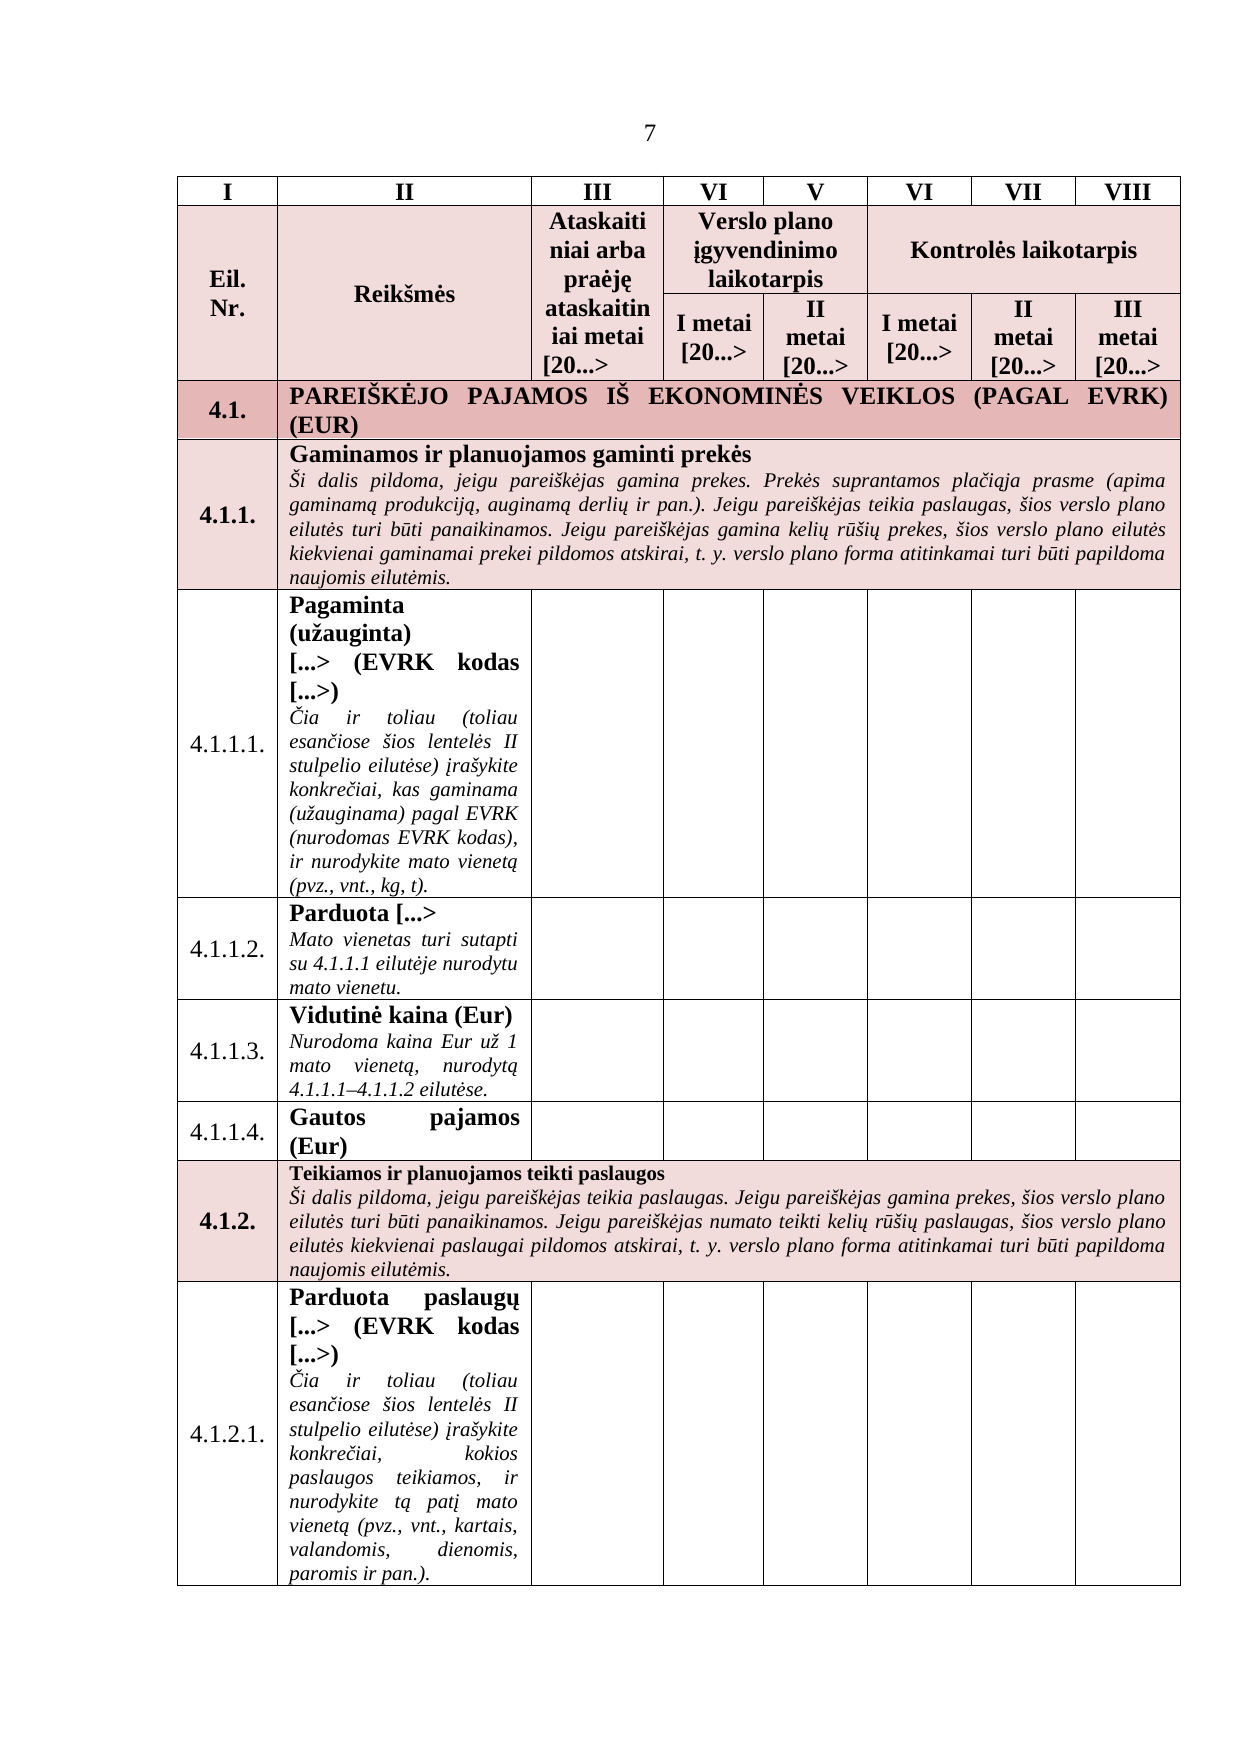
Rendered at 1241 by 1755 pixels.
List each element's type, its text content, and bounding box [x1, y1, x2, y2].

table_cell [664, 1282, 763, 1585]
table_cell [868, 898, 971, 999]
table_cell 4.1.2. [178, 1161, 277, 1281]
table_cell [764, 1102, 867, 1160]
table_cell 4.1.1. [178, 440, 277, 589]
table_cell [972, 1282, 1075, 1585]
table_cell Parduota paslaugų [...> (EVRK kodas [...>) Čia ir toliau (toliau esančiose šios lentelės II stulpelio eilutėse) įrašykite konkrečiai, kokios paslaugos teikiamos, ir nurodykite tą patį mato vienetą (pvz., vnt., kartais, valandomis, dienomis, paromis ir pan.). [278, 1282, 531, 1585]
table_cell V [764, 177, 867, 205]
table_cell [1076, 1000, 1180, 1101]
table_cell Eil. Nr. [178, 206, 277, 380]
table_cell [764, 590, 867, 897]
table_cell [664, 590, 763, 897]
table_cell [868, 590, 971, 897]
table_cell [972, 1102, 1075, 1160]
table_cell [764, 1282, 867, 1585]
table_cell [664, 1102, 763, 1160]
table_cell II metai [20...> [764, 294, 867, 380]
table_cell Gaminamos ir planuojamos gaminti prekės Ši dalis pildoma, jeigu pareiškėjas gamina prekes. Prekės suprantamos plačiąja prasme (apima gaminamą produkciją, auginamą derlių ir pan.). Jeigu pareiškėjas teikia paslaugas, šios verslo plano eilutės turi būti panaikinamos. Jeigu pareiškėjas gamina kelių rūšių prekes, šios verslo plano eilutės kiekvienai gaminamai prekei pildomos atskirai, t. y. verslo plano forma atitinkamai turi būti papildoma naujomis eilutėmis. [278, 440, 1180, 589]
table_cell I metai [20...> [868, 294, 971, 380]
table_cell 4.1.1.4. [178, 1102, 277, 1160]
table_cell II [278, 177, 531, 205]
table_cell [972, 898, 1075, 999]
table_cell [868, 1282, 971, 1585]
table_cell 4.1.1.1. [178, 590, 277, 897]
table_cell [532, 1000, 663, 1101]
table_cell 4.1.1.2. [178, 898, 277, 999]
table_cell 4.1. [178, 381, 277, 438]
table_cell [868, 1000, 971, 1101]
table_cell [532, 1282, 663, 1585]
table_cell Parduota [...> Mato vienetas turi sutapti su 4.1.1.1 eilutėje nurodytu mato vienetu. [278, 898, 531, 999]
table_cell VII [972, 177, 1075, 205]
table_cell Kontrolės laikotarpis [868, 206, 1180, 293]
table_cell [664, 898, 763, 999]
table_cell PAREIŠKĖJO PAJAMOS IŠ EKONOMINĖS VEIKLOS (PAGAL EVRK) (EUR) [278, 381, 1180, 438]
table_cell [1076, 1102, 1180, 1160]
table_cell Gautos pajamos (Eur) [278, 1102, 531, 1160]
table_cell VIII [1076, 177, 1180, 205]
table_cell II metai [20...> [972, 294, 1075, 380]
table_cell Teikiamos ir planuojamos teikti paslaugos Ši dalis pildoma, jeigu pareiškėjas teikia paslaugas. Jeigu pareiškėjas gamina prekes, šios verslo plano eilutės turi būti panaikinamos. Jeigu pareiškėjas numato teikti kelių rūšių paslaugas, šios verslo plano eilutės kiekvienai paslaugai pildomos atskirai, t. y. verslo plano forma atitinkamai turi būti papildoma naujomis eilutėmis. [278, 1161, 1180, 1281]
table_cell [972, 1000, 1075, 1101]
table_cell I [178, 177, 277, 205]
table_cell III metai [20...> [1076, 294, 1180, 380]
table_cell I metai [20...> [664, 294, 763, 380]
table_cell [532, 1102, 663, 1160]
table_cell Pagaminta (užauginta) [...> (EVRK kodas [...>) Čia ir toliau (toliau esančiose šios lentelės II stulpelio eilutėse) įrašykite konkrečiai, kas gaminama (užauginama) pagal EVRK (nurodomas EVRK kodas), ir nurodykite mato vienetą (pvz., vnt., kg, t). [278, 590, 531, 897]
table_cell VI [868, 177, 971, 205]
table_cell Verslo plano įgyvendinimo laikotarpis [664, 206, 867, 293]
table_cell VI [664, 177, 763, 205]
table_cell [972, 590, 1075, 897]
table_cell Reikšmės [278, 206, 531, 380]
table_cell [764, 1000, 867, 1101]
table_cell Vidutinė kaina (Eur) Nurodoma kaina Eur už 1 mato vienetą, nurodytą 4.1.1.1–4.1.1.2 eilutėse. [278, 1000, 531, 1101]
table_cell [868, 1102, 971, 1160]
table_cell [532, 590, 663, 897]
table_cell [1076, 1282, 1180, 1585]
table_cell [1076, 898, 1180, 999]
table_cell [532, 898, 663, 999]
table_cell [664, 1000, 763, 1101]
table_cell 4.1.1.3. [178, 1000, 277, 1101]
table_cell [764, 898, 867, 999]
table_cell 4.1.2.1. [178, 1282, 277, 1585]
table_cell [1076, 590, 1180, 897]
table_cell Ataskaitiniai arba praėję ataskaitiniai metai [20...> [532, 206, 663, 380]
table_cell III [532, 177, 663, 205]
